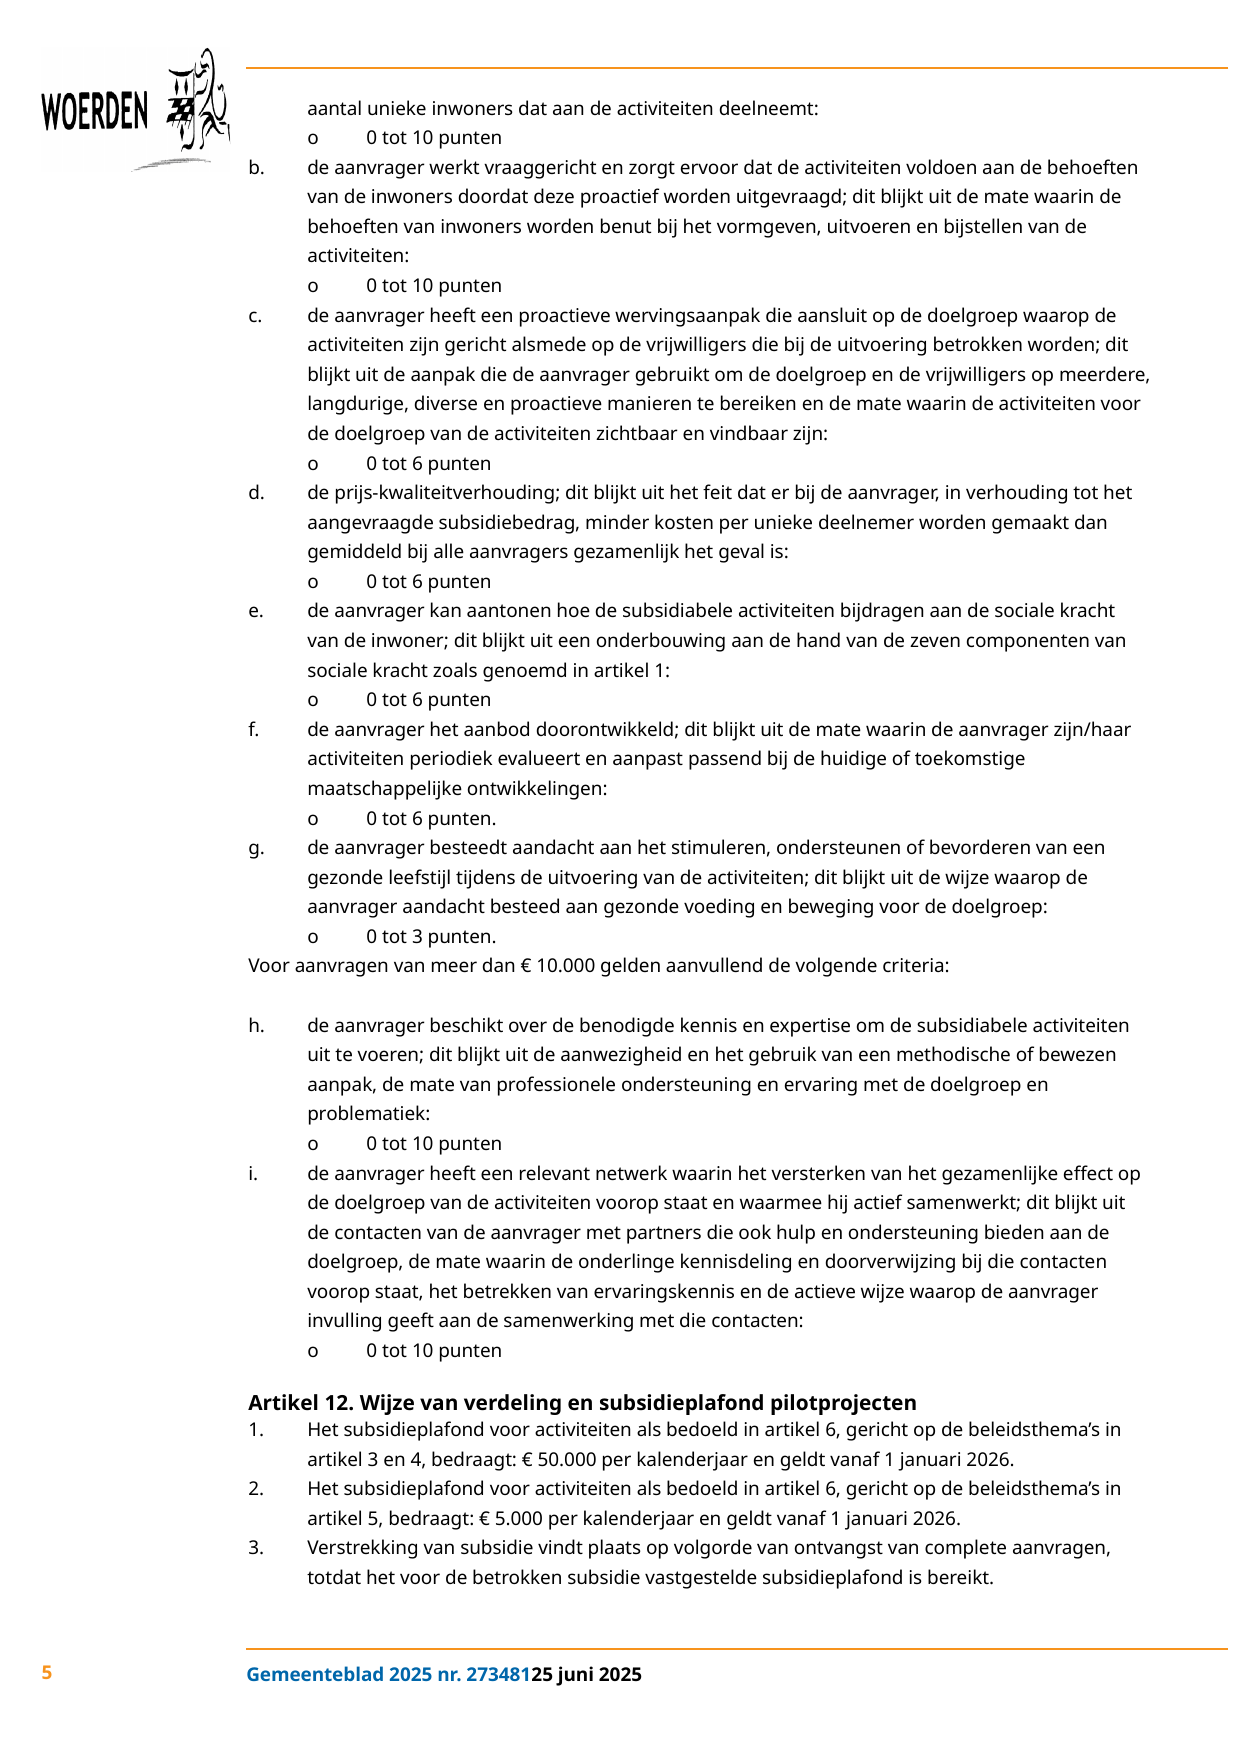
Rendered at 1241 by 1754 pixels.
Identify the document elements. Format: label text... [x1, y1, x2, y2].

text Artikel 12. Wijze van verdeling en subsidieplafond pilotprojecten [248, 1388, 1152, 1416]
list 0 tot 10 punten [307, 1130, 1152, 1156]
picture [41, 47, 231, 172]
list 0 tot 6 punten. [307, 805, 1152, 831]
list Het subsidieplafond voor activiteiten als bedoeld in artikel 6, gericht op de beleidsthema’s in artikel 3 en 4, bedraagt: € 50.000 per kalenderjaar en geldt vanaf 1 januari 2026. [248, 1416, 1152, 1471]
list 0 tot 6 punten [307, 686, 1152, 712]
list de aanvrager het aanbod doorontwikkeld; dit blijkt uit de mate waarin de aanvrager zijn/haar activiteiten periodiek evalueert en aanpast passend bij de huidige of toekomstige maatschappelijke ontwikkelingen: [248, 716, 1152, 801]
list de aanvrager heeft een relevant netwerk waarin het versterken van het gezamenlijke effect op de doelgroep van de activiteiten voorop staat en waarmee hij actief samenwerkt; dit blijkt uit de contacten van de aanvrager met partners die ook hulp en ondersteuning bieden aan de doelgroep, de mate waarin de onderlinge kennisdeling en doorverwijzing bij die contacten voorop staat, het betrekken van ervaringskennis en de actieve wijze waarop de aanvrager invulling geeft aan de samenwerking met die contacten: [248, 1160, 1152, 1333]
list de aanvrager heeft een proactieve wervingsaanpak die aansluit op de doelgroep waarop de activiteiten zijn gericht alsmede op de vrijwilligers die bij de uitvoering betrokken worden; dit blijkt uit de aanpak die de aanvrager gebruikt om de doelgroep en de vrijwilligers op meerdere, langdurige, diverse en proactieve manieren te bereiken en de mate waarin de activiteiten voor de doelgroep van de activiteiten zichtbaar en vindbaar zijn: [248, 302, 1152, 446]
list 0 tot 10 punten [307, 124, 1152, 150]
text Voor aanvragen van meer dan € 10.000 gelden aanvullend de volgende criteria: [248, 953, 1152, 978]
list de aanvrager beschikt over de benodigde kennis en expertise om de subsidiabele activiteiten uit te voeren; dit blijkt uit de aanwezigheid en het gebruik van een methodische of bewezen aanpak, de mate van professionele ondersteuning en ervaring met de doelgroep en problematiek: [248, 1012, 1152, 1126]
list aantal unieke inwoners dat aan de activiteiten deelneemt: [248, 95, 1152, 121]
list 0 tot 6 punten [307, 450, 1152, 476]
list Verstrekking van subsidie vindt plaats op volgorde van ontvangst van complete aanvragen, totdat het voor de betrokken subsidie vastgestelde subsidieplafond is bereikt. [248, 1534, 1152, 1590]
list 0 tot 10 punten [307, 1337, 1152, 1363]
list de aanvrager kan aantonen hoe de subsidiabele activiteiten bijdragen aan de sociale kracht van de inwoner; dit blijkt uit een onderbouwing aan de hand van de zeven componenten van sociale kracht zoals genoemd in artikel 1: [248, 598, 1152, 683]
list Het subsidieplafond voor activiteiten als bedoeld in artikel 6, gericht op de beleidsthema’s in artikel 5, bedraagt: € 5.000 per kalenderjaar en geldt vanaf 1 januari 2026. [248, 1475, 1152, 1531]
list 0 tot 3 punten. [307, 923, 1152, 949]
list 0 tot 6 punten [307, 568, 1152, 594]
list de aanvrager werkt vraaggericht en zorgt ervoor dat de activiteiten voldoen aan de behoeften van de inwoners doordat deze proactief worden uitgevraagd; dit blijkt uit de mate waarin de behoeften van inwoners worden benut bij het vormgeven, uitvoeren en bijstellen van de activiteiten: [248, 154, 1152, 268]
list 0 tot 10 punten [307, 272, 1152, 298]
list de prijs-kwaliteitverhouding; dit blijkt uit het feit dat er bij de aanvrager, in verhouding tot het aangevraagde subsidiebedrag, minder kosten per unieke deelnemer worden gemaakt dan gemiddeld bij alle aanvragers gezamenlijk het geval is: [248, 479, 1152, 564]
list de aanvrager besteedt aandacht aan het stimuleren, ondersteunen of bevorderen van een gezonde leefstijl tijdens de uitvoering van de activiteiten; dit blijkt uit de wijze waarop de aanvrager aandacht besteed aan gezonde voeding en beweging voor de doelgroep: [248, 834, 1152, 919]
